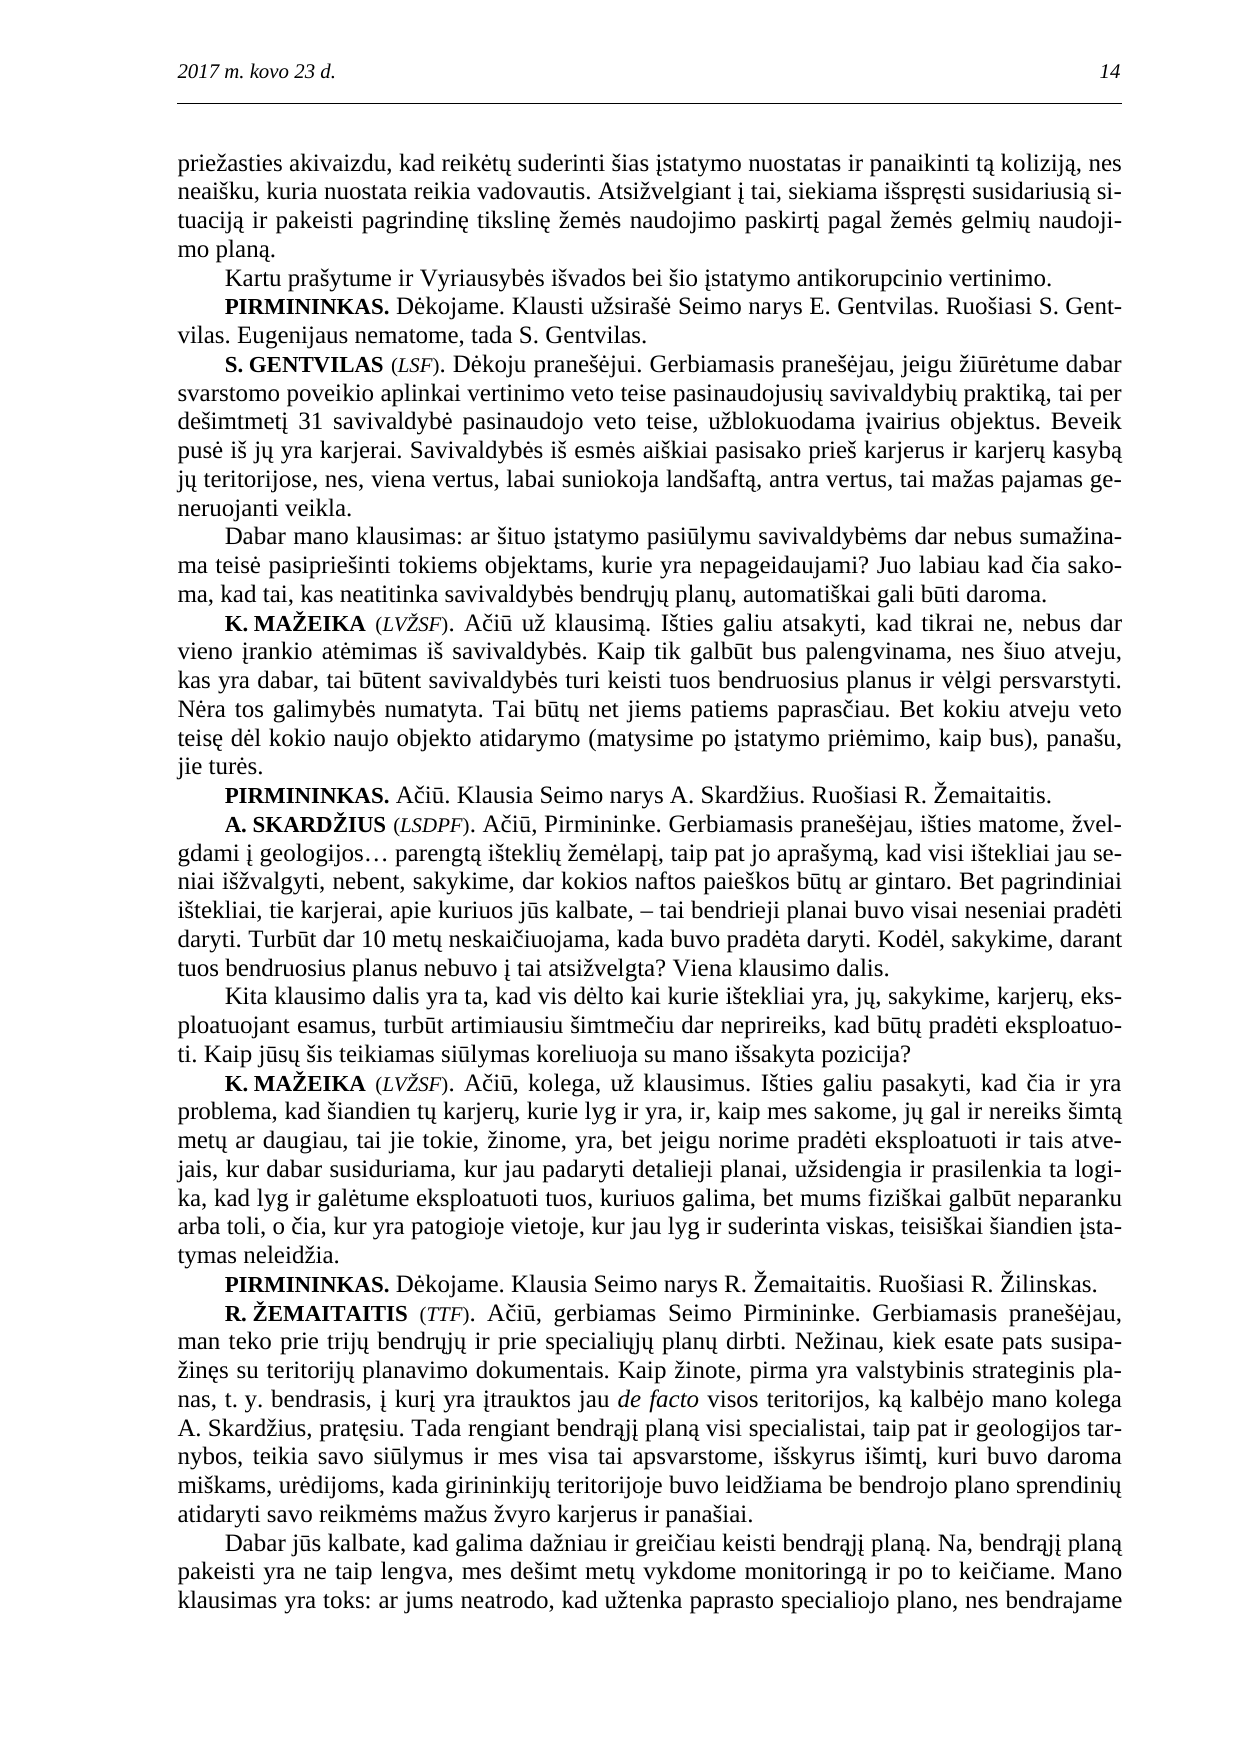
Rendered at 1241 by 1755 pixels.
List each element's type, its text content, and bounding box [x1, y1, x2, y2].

text prie­žas­ties aki­vaiz­du, kad rei­kė­tų su­de­rin­ti šias įsta­ty­mo nuo­sta­tas ir pa­nai­kin­ti tą ko­li­zi­ją, nes ne­aiš­ku, ku­ria nuo­sta­ta rei­kia va­do­vau­tis. At­si­žvel­giant į tai, sie­kia­ma iš­spręs­ti su­si­da­riu­sią si­tu­a­ci­ją ir pa­keis­ti pa­grin­di­nę tiks­li­nę že­mės nau­do­ji­mo pa­skir­tį pa­gal že­mės gel­mių nau­do­ji­mo pla­ną. [177, 148, 1122, 263]
text PIRMININKAS. Ačiū. Klau­sia Sei­mo na­rys A. Skar­džius. Ruo­šia­si R. Že­mai­tai­tis. [177, 780, 1122, 809]
text Kar­tu pra­šy­tu­me ir Vy­riau­sy­bės iš­va­dos bei šio įsta­ty­mo an­ti­ko­rup­ci­nio ver­ti­ni­mo. [177, 263, 1122, 291]
text PIRMININKAS. Dė­ko­ja­me. Klaus­ti už­si­ra­šė Sei­mo na­rys E. Gent­vi­las. Ruo­šia­si S. Gent­vi­las. Eu­ge­ni­jaus ne­ma­to­me, ta­da S. Gent­vi­las. [177, 291, 1122, 349]
text Da­bar jūs kal­ba­te, kad ga­li­ma daž­niau ir grei­čiau keis­ti ben­drą­jį pla­ną. Na, ben­drą­jį pla­ną pa­keis­ti yra ne taip leng­va, mes de­šimt me­tų vyk­do­me mo­ni­to­rin­gą ir po to kei­čia­me. Ma­no klau­si­mas yra toks: ar jums ne­at­ro­do, kad už­ten­ka pa­pras­to spe­cia­lio­jo pla­no, nes ben­dra­ja­me [177, 1528, 1122, 1614]
text PIRMININKAS. Dė­ko­ja­me. Klau­sia Sei­mo na­rys R. Že­mai­tai­tis. Ruo­šia­si R. Ži­lins­kas. [177, 1269, 1122, 1298]
text Ki­ta klau­si­mo da­lis yra ta, kad vis dėl­to kai ku­rie iš­tek­liai yra, jų, sa­ky­ki­me, kar­je­rų, eks­plo­a­tuo­jant esa­mus, tur­būt ar­ti­miau­siu šimt­me­čiu dar ne­pri­reiks, kad bū­tų pra­dė­ti eks­plo­a­tuo­ti. Kaip jū­sų šis tei­kia­mas siū­ly­mas ko­re­liuo­ja su ma­no iš­sa­ky­ta po­zi­ci­ja? [177, 981, 1122, 1068]
text R. ŽEMAITAITIS (TTF). Ačiū, ger­bia­mas Sei­mo Pir­mi­nin­ke. Ger­bia­ma­sis pra­ne­šė­jau, man te­ko prie tri­jų ben­drų­jų ir prie spe­cia­lių­jų pla­nų dirb­ti. Ne­ži­nau, kiek esa­te pats su­si­pa­žinęs su te­ri­to­ri­jų pla­na­vi­mo do­ku­men­tais. Kaip ži­no­te, pir­ma yra vals­ty­bi­nis stra­te­gi­nis pla­nas, t. y. ben­dra­sis, į ku­rį yra įtrauk­tos jau de fac­to vi­sos te­ri­to­ri­jos, ką kal­bė­jo ma­no ko­le­ga A. Skar­džius, pra­tę­siu. Ta­da ren­giant ben­drą­jį pla­ną vi­si spe­cia­lis­tai, taip pat ir ge­o­lo­gi­jos tar­ny­bos, tei­kia sa­vo siū­ly­mus ir mes vi­sa tai ap­svars­to­me, iš­sky­rus iš­im­tį, ku­ri bu­vo da­ro­ma miš­kams, urė­di­joms, ka­da gi­ri­nin­ki­jų te­ri­to­ri­jo­je bu­vo lei­džia­ma be ben­dro­jo pla­no spren­di­nių ati­da­ry­ti sa­vo reik­mėms ma­žus žvy­ro kar­je­rus ir pa­na­šiai. [177, 1298, 1122, 1528]
text K. MAŽEIKA (LVŽSF). Ačiū už klau­si­mą. Iš­ties ga­liu at­sa­ky­ti, kad tik­rai ne, ne­bus dar vie­no įran­kio at­ėmi­mas iš sa­vi­val­dy­bės. Kaip tik gal­būt bus pa­leng­vi­na­ma, nes šiuo at­ve­ju, kas yra da­bar, tai bū­tent sa­vi­val­dy­bės tu­ri keis­ti tuos ben­druo­sius pla­nus ir vėl­gi per­svars­ty­ti. Nė­ra tos ga­li­my­bės nu­ma­ty­ta. Tai bū­tų net jiems pa­tiems pa­pras­čiau. Bet ko­kiu at­ve­ju ve­to tei­sę dėl ko­kio nau­jo ob­jek­to ati­da­ry­mo (ma­ty­si­me po įsta­ty­mo pri­ėmi­mo, kaip bus), pa­na­šu, jie tu­rės. [177, 608, 1122, 780]
text K. MAŽEIKA (LVŽSF). Ačiū, ko­le­ga, už klau­si­mus. Iš­ties ga­liu pa­sa­ky­ti, kad čia ir yra pro­ble­ma, kad šian­dien tų kar­je­rų, ku­rie lyg ir yra, ir, kaip mes sa­ko­me, jų gal ir ne­reiks šim­tą me­tų ar dau­giau, tai jie to­kie, ži­no­me, yra, bet jei­gu no­ri­me pra­dė­ti eks­plo­a­tuo­ti ir tais at­ve­jais, kur da­bar su­si­du­ria­ma, kur jau pa­da­ry­ti de­ta­lie­ji pla­nai, už­si­den­gia ir pra­si­len­kia ta lo­gi­ka, kad lyg ir ga­lė­tu­me eks­plo­a­tuo­ti tuos, ku­riuos ga­li­ma, bet mums fi­ziš­kai gal­būt ne­pa­ran­ku ar­ba to­li, o čia, kur yra pa­to­gio­je vie­to­je, kur jau lyg ir su­de­rin­ta vis­kas, tei­siš­kai šian­dien įsta­ty­mas ne­lei­džia. [177, 1068, 1122, 1269]
text A. SKARDŽIUS (LSDPF). Ačiū, Pir­mi­nin­ke. Ger­bia­ma­sis pra­ne­šė­jau, iš­ties ma­to­me, žvel­g­da­mi į ge­o­lo­gi­jos… pa­reng­tą iš­tek­lių že­mė­la­pį, taip pat jo ap­ra­šy­mą, kad vi­si iš­tek­liai jau se­niai iš­žval­gy­ti, ne­bent, sa­ky­ki­me, dar ko­kios naf­tos pa­ieš­kos bū­tų ar gin­ta­ro. Bet pa­grin­di­niai iš­tek­liai, tie kar­je­rai, apie ku­riuos jūs kal­ba­te, – tai ben­drie­ji pla­nai bu­vo vi­sai ne­se­niai pra­dė­ti da­ry­ti. Tur­būt dar 10 me­tų ne­skai­čiuo­ja­ma, ka­da bu­vo pra­dė­ta da­ry­ti. Ko­dėl, sa­ky­ki­me, da­rant tuos ben­druo­sius pla­nus ne­bu­vo į tai at­si­žvelg­ta? Vie­na klau­si­mo da­lis. [177, 809, 1122, 981]
text S. GENTVILAS (LSF). Dė­ko­ju pra­ne­šė­jui. Ger­bia­ma­sis pra­ne­šė­jau, jei­gu žiū­rė­tu­me da­bar svars­to­mo po­vei­kio ap­lin­kai ver­ti­ni­mo ve­to tei­se pa­si­nau­do­ju­sių sa­vi­val­dy­bių prak­ti­ką, tai per de­šimt­me­tį 31 sa­vi­val­dy­bė pa­si­nau­do­jo ve­to tei­se, už­blo­kuo­da­ma įvai­rius ob­jek­tus. Be­veik pu­sė iš jų yra kar­je­rai. Sa­vi­val­dy­bės iš es­mės aiš­kiai pa­si­sa­ko prieš kar­je­rus ir kar­je­rų ka­sy­bą jų te­ri­to­ri­jo­se, nes, vie­na ver­tus, la­bai su­nio­ko­ja land­šaf­tą, an­tra ver­tus, tai ma­žas pa­ja­mas ge­ne­ruo­jan­ti veik­la. [177, 349, 1122, 521]
text Da­bar ma­no klau­si­mas: ar ši­tuo įsta­ty­mo pa­siū­ly­mu sa­vi­val­dy­bėms dar ne­bus su­ma­ži­na­ma tei­sė pa­si­prie­šin­ti to­kiems ob­jek­tams, ku­rie yra ne­pa­gei­dau­ja­mi? Juo la­biau kad čia sa­ko­ma, kad tai, kas ne­ati­tin­ka sa­vi­val­dy­bės ben­drų­jų pla­nų, au­to­ma­tiš­kai ga­li bū­ti da­ro­ma. [177, 521, 1122, 608]
